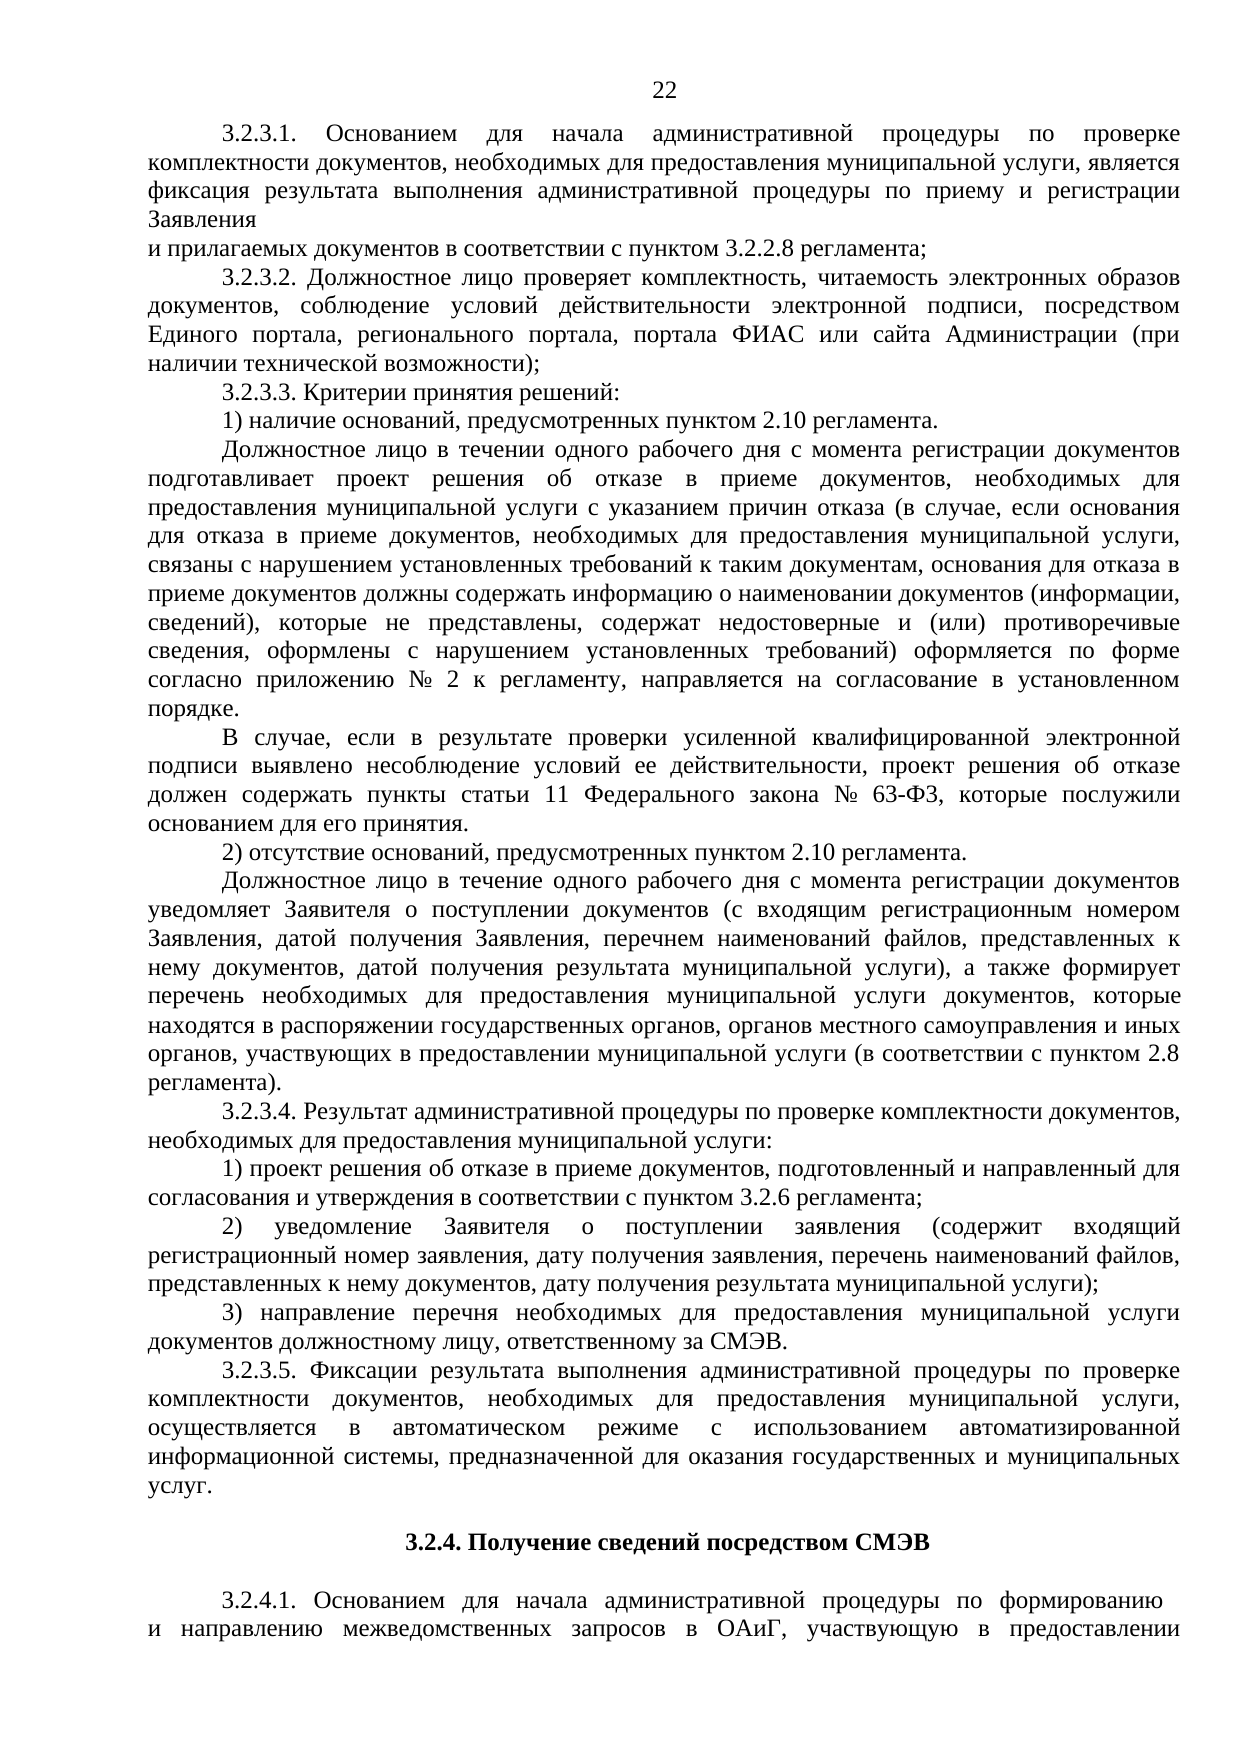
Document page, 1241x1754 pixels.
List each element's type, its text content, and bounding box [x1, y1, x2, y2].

text 1) проект решения об отказе в приеме документов, подготовленный и направленный для согласования и утверждения в соответствии с пунктом 3.2.6 регламента; [148, 1153, 1181, 1211]
text 1) наличие оснований, предусмотренных пунктом 2.10 регламента. [148, 406, 1181, 434]
text 3.2.3.5. Фиксации результата выполнения административной процедуры по проверке комплектности документов, необходимых для предоставления муниципальной услуги, осуществляется в автоматическом режиме с использованием автоматизированной информационной системы, предназначенной для оказания государственных и муниципальных услуг. [148, 1355, 1181, 1498]
text 3.2.3.4. Результат административной процедуры по проверке комплектности документов, необходимых для предоставления муниципальной услуги: [148, 1096, 1181, 1153]
text 3.2.3.2. Должностное лицо проверяет комплектность, читаемость электронных образов документов, соблюдение условий действительности электронной подписи, посредством Единого портала, регионального портала, портала ФИАС или сайта Администрации (при наличии технической возможности); [148, 262, 1181, 377]
text Должностное лицо в течение одного рабочего дня с момента регистрации документов уведомляет Заявителя о поступлении документов (с входящим регистрационным номером Заявления, датой получения Заявления, перечнем наименований файлов, представленных к нему документов, датой получения результата муниципальной услуги), а также формирует перечень необходимых для предоставления муниципальной услуги документов, которые находятся в распоряжении государственных органов, органов местного самоуправления и иных органов, участвующих в предоставлении муниципальной услуги (в соответствии с пунктом 2.8 регламента). [148, 866, 1181, 1096]
text 2) отсутствие оснований, предусмотренных пунктом 2.10 регламента. [148, 837, 1181, 866]
text 3.2.3.1. Основанием для начала административной процедуры по проверке комплектности документов, необходимых для предоставления муниципальной услуги, является фиксация результата выполнения административной процедуры по приему и регистрации Заявления и прилагаемых документов в соответствии с пунктом 3.2.2.8 регламента; [148, 118, 1181, 262]
text В случае, если в результате проверки усиленной квалифицированной электронной подписи выявлено несоблюдение условий ее действительности, проект решения об отказе должен содержать пункты статьи 11 Федерального закона № 63-Ф3, которые послужили основанием для его принятия. [148, 722, 1181, 837]
text 3.2.3.3. Критерии принятия решений: [148, 377, 1181, 406]
text 3.2.4.1. Основанием для начала административной процедуры по формированию и направлению межведомственных запросов в ОАиГ, участвующую в предоставлении [148, 1585, 1181, 1642]
text 2) уведомление Заявителя о поступлении заявления (содержит входящий регистрационный номер заявления, дату получения заявления, перечень наименований файлов, представленных к нему документов, дату получения результата муниципальной услуги); [148, 1211, 1181, 1297]
text Должностное лицо в течении одного рабочего дня с момента регистрации документов подготавливает проект решения об отказе в приеме документов, необходимых для предоставления муниципальной услуги с указанием причин отказа (в случае, если основания для отказа в приеме документов, необходимых для предоставления муниципальной услуги, связаны с нарушением установленных требований к таким документам, основания для отказа в приеме документов должны содержать информацию о наименовании документов (информации, сведений), которые не представлены, содержат недостоверные и (или) противоречивые сведения, оформлены с нарушением установленных требований) оформляется по форме согласно приложению № 2 к регламенту, направляется на согласование в установленном порядке. [148, 434, 1181, 722]
text 3) направление перечня необходимых для предоставления муниципальной услуги документов должностному лицу, ответственному за СМЭВ. [148, 1297, 1181, 1355]
text 3.2.4. Получение сведений посредством СМЭВ [148, 1527, 1181, 1556]
